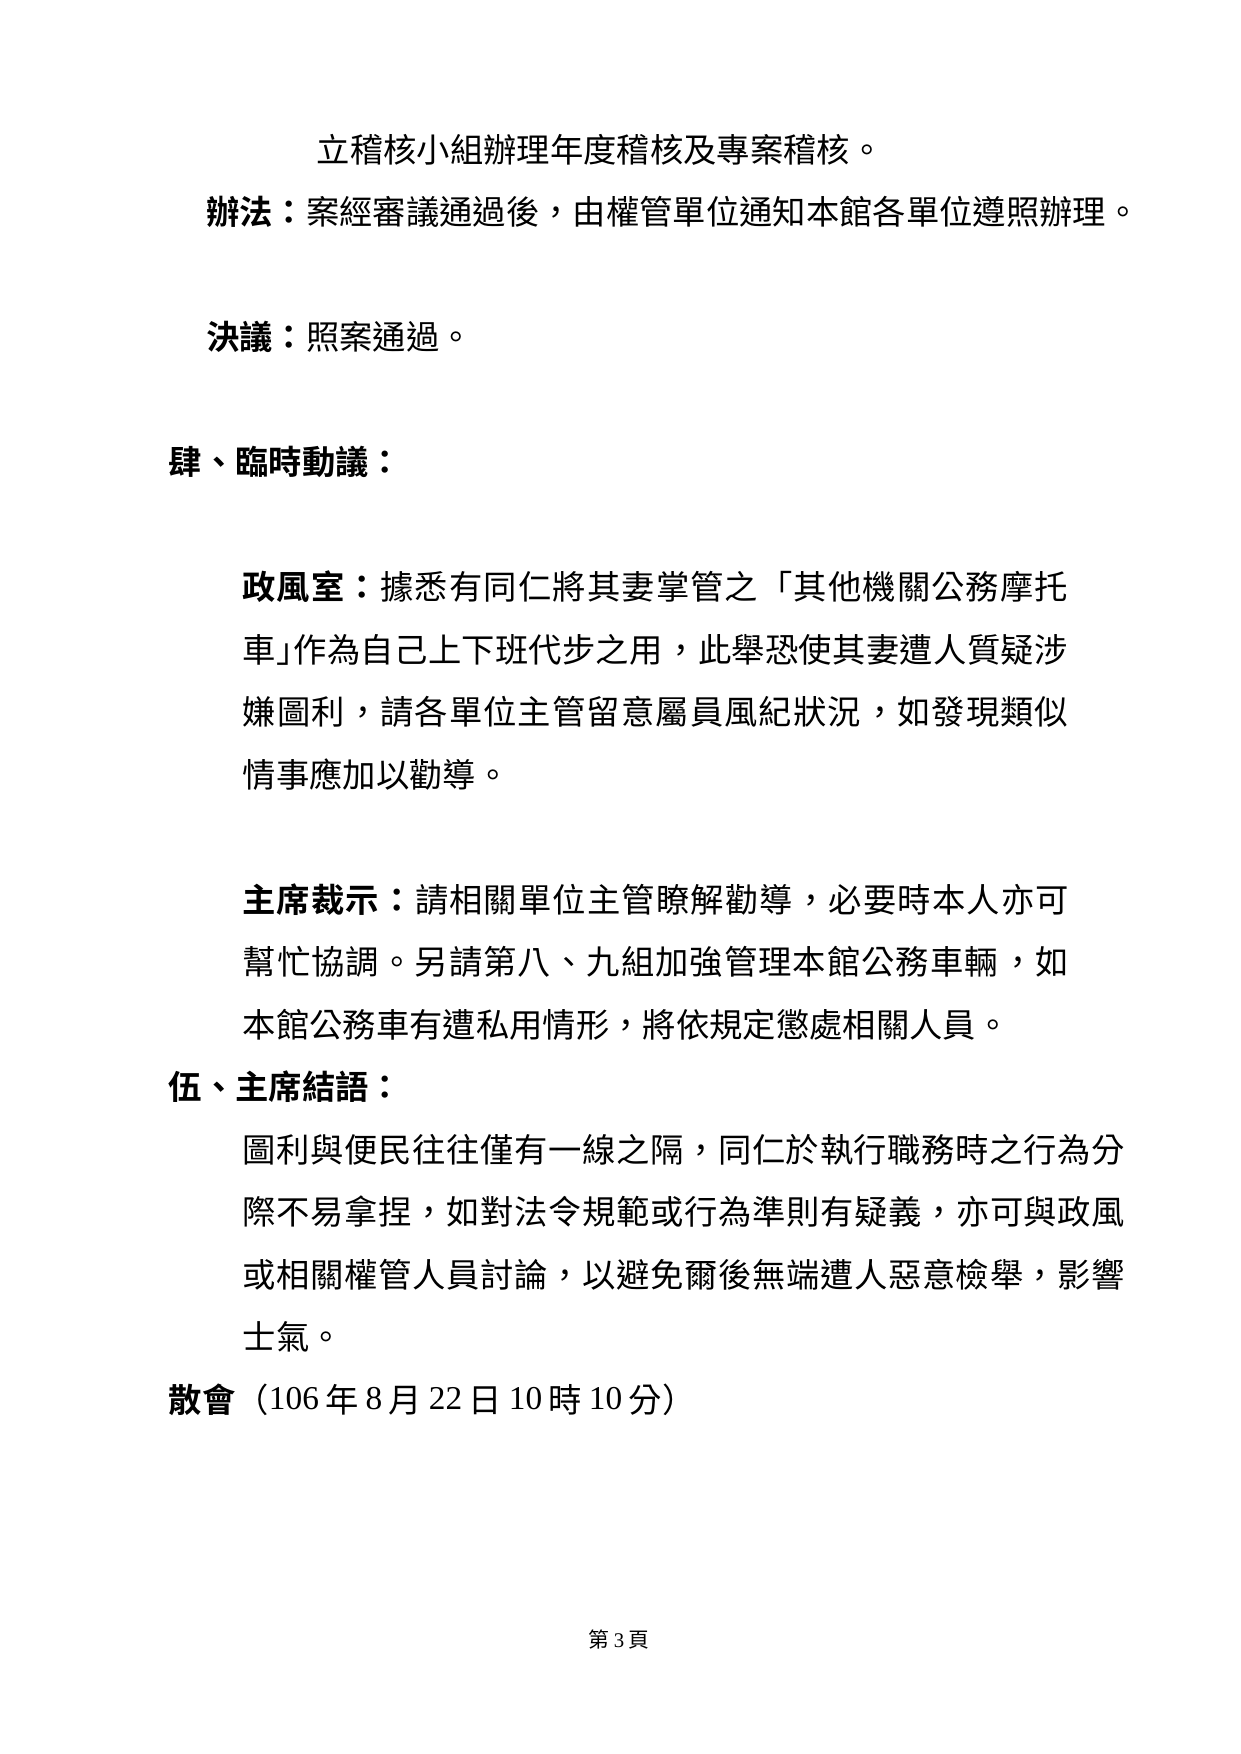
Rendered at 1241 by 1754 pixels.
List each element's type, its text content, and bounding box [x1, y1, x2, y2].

text 政風室：據悉有同仁將其妻掌管之「其他機關公務摩托車｣作為自己上下班代步之用，此舉恐使其妻遭人質疑涉嫌圖利，請各單位主管留意屬員風紀狀況，如發現類似情事應加以勸導。 [242, 543, 1069, 793]
text 立稽核小組辦理年度稽核及專案稽核。 [243, 106, 1106, 168]
text 決議：照案通過。 [206, 293, 1106, 356]
text 主席裁示：請相關單位主管瞭解勸導，必要時本人亦可幫忙協調。另請第八、九組加強管理本館公務車輛，如本館公務車有遭私用情形，將依規定懲處相關人員。 [242, 856, 1069, 1043]
text 圖利與便民往往僅有一線之隔，同仁於執行職務時之行為分際不易拿捏，如對法令規範或行為準則有疑義，亦可與政風或相關權管人員討論，以避免爾後無端遭人惡意檢舉，影響士氣。 [242, 1106, 1125, 1356]
text 散會（106年8月22日10時10分） [169, 1356, 1125, 1418]
text 肆、臨時動議： [169, 418, 1069, 481]
text 辦法：案經審議通過後，由權管單位通知本館各單位遵照辦理。 [206, 168, 1106, 231]
text 伍、主席結語： [169, 1043, 1125, 1106]
